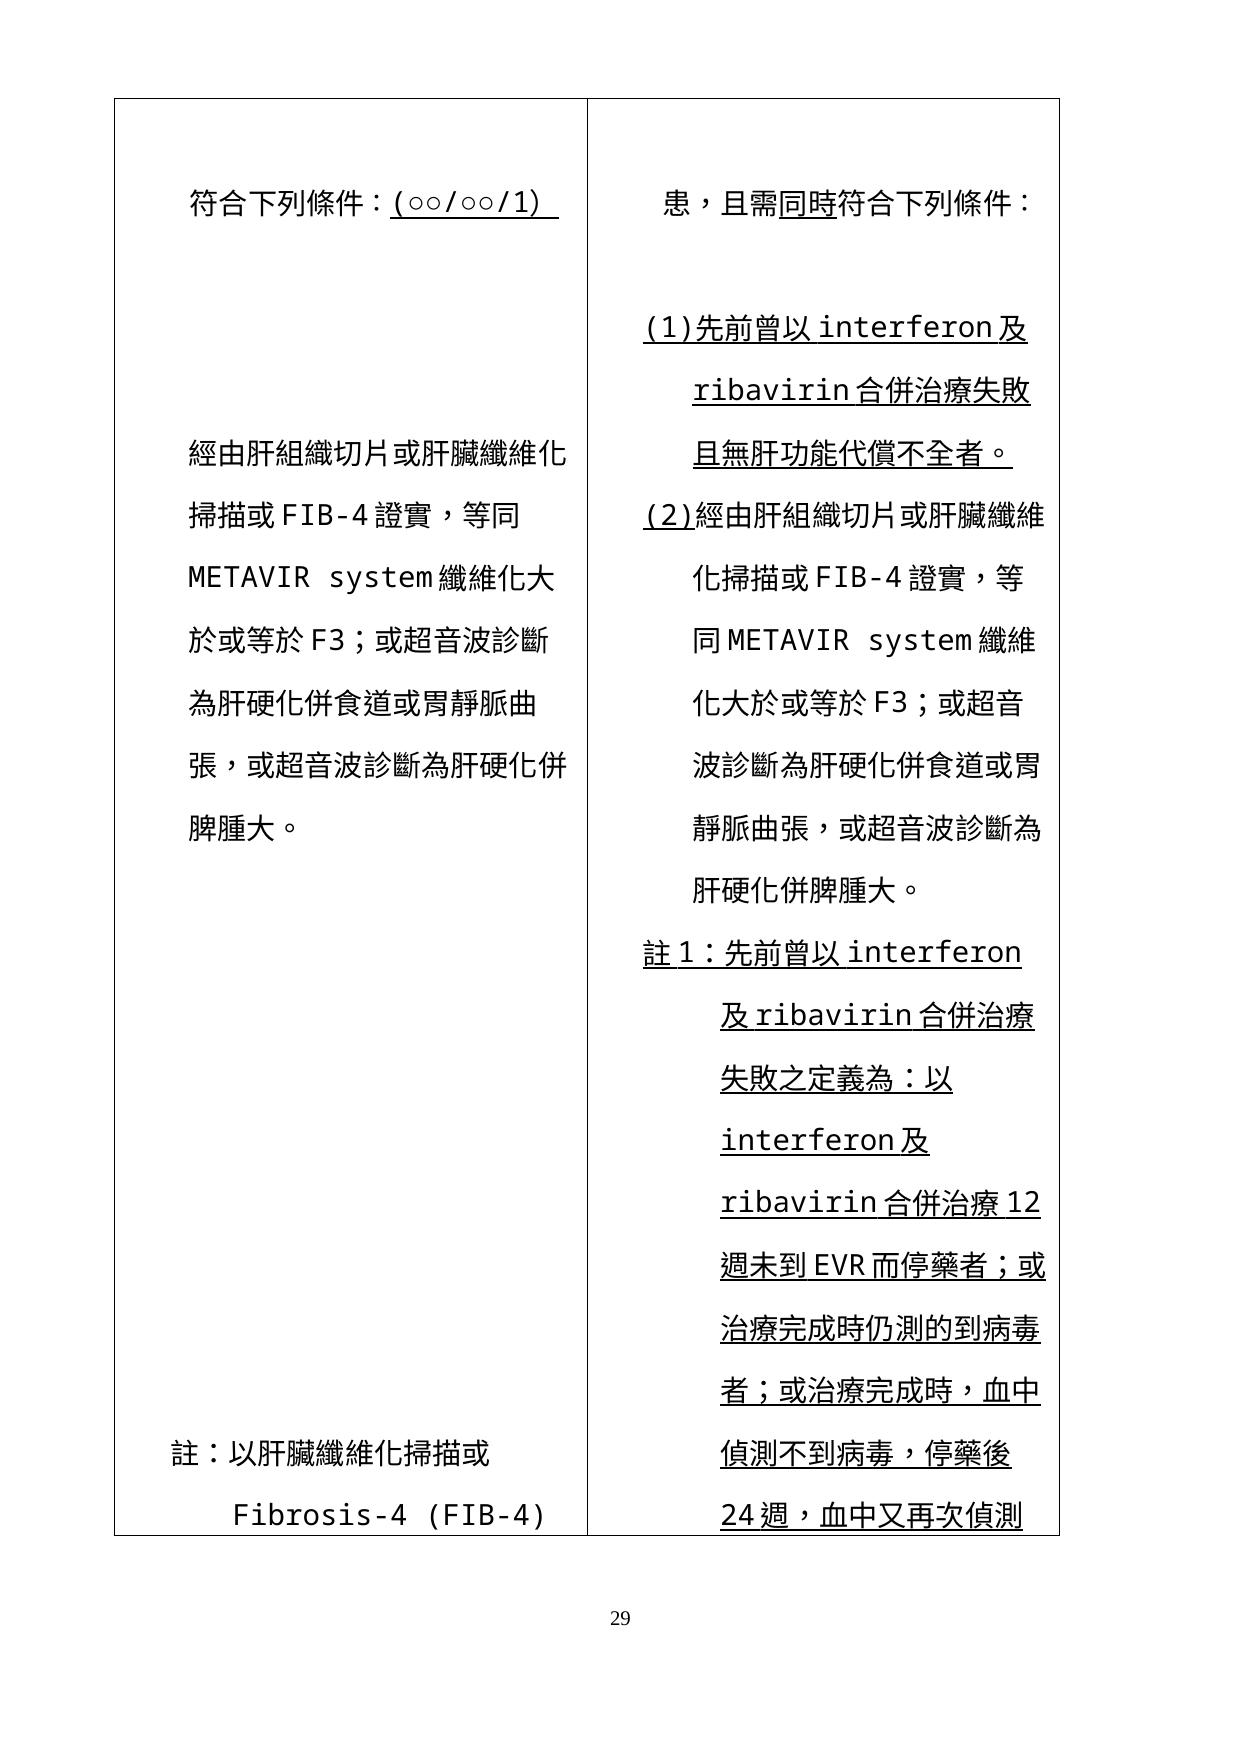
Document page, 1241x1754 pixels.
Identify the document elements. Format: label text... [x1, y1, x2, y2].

table_cell 10.7.5. Daclatasvir（如Daklinza）及asunaprevir（如Sunvepra）(106/1/24、○○/○○/1）： 1.限用於參加「全民健康保險加強慢性Ｂ型及C型肝炎治療計畫」之成人慢性病毒性C型肝炎患者。 2.Daclatasvir與asunaprevir合併使用於Anti-HCV陽性超過六個月、HCV RNA為陽性、無肝功能代償不全之病毒基因型第1b型成人病患，且需符合下列條件：(○○/○○/1） 經由肝組織切片或肝臟纖維化掃描或Fibrosis-4 (FIB-4)證實，等同METAVIR system纖維化大於或等於F3；或超音波診斷為肝硬化併食道或胃靜脈曲張，或超音波診斷為肝硬化併脾腫大。 註：以肝臟纖維化掃描或Fibrosis-4 (FIB-4)證實等同METAVIR system纖維化大於或等於F3之定義為： Ⅰ. 肝臟纖維化掃描transient elastography (Fibroscan)≧9.5Kpa或Acoustic Radiation Force Impulse elastography (ARFI)≧1.81m/sec。 Ⅱ. Fibrosis-4 (FIB-4)≧3.25，計算公式為[Age(years) × AST(U/L)] / [Platelet count(109/L) × √ALT(U/L)]。 3.使用前應檢測血液病毒非結構性蛋白5A處(NS5A)不具抗藥性病毒株者方可使用。 4.每人給付療程24週，醫師每次開藥以4週為限。服藥後需定期監測病毒量，使用4週後病毒量未能下降超過二個對數值(即下降未達100倍)者，應停止治療，給付不超過6週。 5.限未曾申請給付其他同類全口服直接抗病毒藥物(direct-acting anti-viral, DAAs)，且不得併用其他DAAs。 10.7.6. Ombitasvir/paritaprevir/ ritonavir（如Viekirax）及dasabuvir (如Exviera) (106/1/24、○○/○○/1）： 1.限用於參加「全民健康保險加強慢性Ｂ型及C型肝炎治療計畫」之成人慢性病毒性C型肝炎患者。 2.Ombitasvir/paritaprevir/ ritonavir與dasabuvir合併使用於Anti-HCV陽性超過六個月、HCV RNA為陽性、無肝功能代償不全之病毒基因型第1型成人病患，且需符合下列條件：(○○/○○/1） 經由肝組織切片或肝臟纖維化掃描或FIB-4證實，等同METAVIR system纖維化大於或等於F3；或超音波診斷為肝硬化併食道或胃靜脈曲張，或超音波診斷為肝硬化併脾腫大。 註：以肝臟纖維化掃描或Fibrosis-4 (FIB-4)證實等同METAVIR system纖維化大於或等於F3之定義為： Ⅰ. 肝臟纖維化掃描transient elastography (Fibroscan)≧9.5Kpa或Acoustic Radiation Force Impulse elastography (ARFI)≧1.81m/sec。 Ⅱ. Fibrosis-4 (FIB-4)≧3.25，計算公式為[Age(years) × AST(U/L)] / [Platelet count(109/L) × √ALT(U/L)]。 3.給付療程如下，醫師每次開藥以4週為限。服藥後需定期監測病毒量，使用4週後病毒量未能下降超過二個對數值(即下降未達100倍)者，應停止治療，給付不超過6週。 (1)基因型1a型且無肝硬化者，需合併ribavirin治療，給付12週。 (2)基因型1a型且具代償性肝硬化(Child-Pugh score A)者，需合併ribavirin治療，給付24週。 (3)基因型1b型且無肝硬化者或具代償性肝硬化(Child-Pugh score A)者，給付12週。 4.限未曾申請給付其他同類全口服直接抗病毒藥物(direct-acting anti-viral, DAAs)，且不得併用其他DAAs。 [115, 99, 587, 1535]
table_cell 10.7.5. Daclatasvir（如Daklinza）及asunaprevir（如Sunvepra）(106/1/24）： 1.限用於參加「全民健康保險加強慢性Ｂ型及C型肝炎治療計畫」之成人慢性病毒性C型肝炎患者。 2.Daclatasvir與asunaprevir合併使用於Anti-HCV陽性超過六個月、HCV RNA為陽性之病毒基因型第1b型成人病患，且需同時符合下列條件： (1)先前曾以interferon及ribavirin合併治療失敗且無肝功能代償不全者。 (2)經由肝組織切片或肝臟纖維化掃描或Fibrosis-4 (FIB-4)證實，等同METAVIR system纖維化大於或等於F3；或超音波診斷為肝硬化併食道或胃靜脈曲張，或超音波診斷為肝硬化併脾腫大。 註1：先前曾以interferon及ribavirin合併治療失敗之定義為：以interferon及ribavirin合併治療12週未到EVR而停藥者；或治療完成時仍測的到病毒者；或治療完成時，血中偵測不到病毒，停藥後24週，血中又再次偵測到病毒者。 註2：以肝臟纖維化掃描或Fibrosis-4 (FIB-4)證實等同METAVIR system纖維化大於或等於F3之定義為： Ⅰ. 肝臟纖維化掃描transient elastography (Fibroscan)≧9.5Kpa或Acoustic Radiation Force Impulse elastography (ARFI)≧1.81。 Ⅱ. Fibrosis-4 (FIB-4)≧3.25，計算公式為[Age(years) × AST(U/L)] / [Platelet count(109/L) × √ALT(U/L)]。 3.使用前應檢測血液病毒非結構性蛋白5A處(NS5A)不具抗藥性病毒株者方可使用。 4.每人給付療程24週，醫師每次開藥以4週為限。服藥後需定期監測病毒量，使用4週後病毒量未能下降超過二個對數值(即下降未達100倍)者，應停止治療，給付不超過6週。 5.限未曾申請給付其他同類全口服直接抗病毒藥物(direct-acting anti-viral, DAAs)，且不得併用其他DAAs。 10.7.6. Ombitasvir/paritaprevir/ ritonavir（如Viekirax）及dasabuvir (如Exviera) (106/1/24）： 1.限用於參加「全民健康保險加強慢性Ｂ型及C型肝炎治療計畫」之成人慢性病毒性C型肝炎患者。 2.Ombitasvir/paritaprevir/ ritonavir與dasabuvir合併使用於Anti-HCV陽性超過六個月、HCV RNA為陽性之病毒基因型第1型成人病患，且需同時符合下列條件： (1)先前曾以interferon及ribavirin合併治療失敗且無肝功能代償不全者。 (2)經由肝組織切片或肝臟纖維化掃描或FIB-4證實，等同METAVIR system纖維化大於或等於F3；或超音波診斷為肝硬化併食道或胃靜脈曲張，或超音波診斷為肝硬化併脾腫大。 註1：先前曾以interferon及ribavirin合併治療失敗之定義為：以interferon及ribavirin合併治療12週未到EVR而停藥者；或治療完成時仍測的到病毒者；或治療完成時，血中偵測不到病毒，停藥後24週，血中又再次偵測到病毒者。 註2：以肝臟纖維化掃描或Fibrosis-4 (FIB-4)證實等同METAVIR system纖維化大於或等於F3之定義為： Ⅰ. 肝臟纖維化掃描transient elastography (Fibroscan)≧9.5Kpa或Acoustic Radiation Force Impulse elastography (ARFI)≧1.81。 Ⅱ. Fibrosis-4 (FIB-4)≧3.25，計算公式為[Age(years) × AST(U/L)] / [Platelet count(109/L) × √ALT(U/L)]。 3.給付療程如下，醫師每次開藥以4週為限。服藥後需定期監測病毒量，使用4週後病毒量未能下降超過二個對數值(即下降未達100倍)者，應停止治療，給付不超過6週。 (1)基因型1a型且無肝硬化者，需合併ribavirin治療，給付12週。 (2)基因型1a型且具代償性肝硬化(Child-Pugh score A)者，需合併ribavirin治療，給付24週。 (3)基因型1b型且無肝硬化者或具代償性肝硬化(Child-Pugh score A)者，給付12週。 4.限未曾申請給付其他同類全口服直接抗病毒藥物(direct-acting anti-viral, DAAs)，且不得併用其他DAAs。 [588, 99, 1059, 1535]
